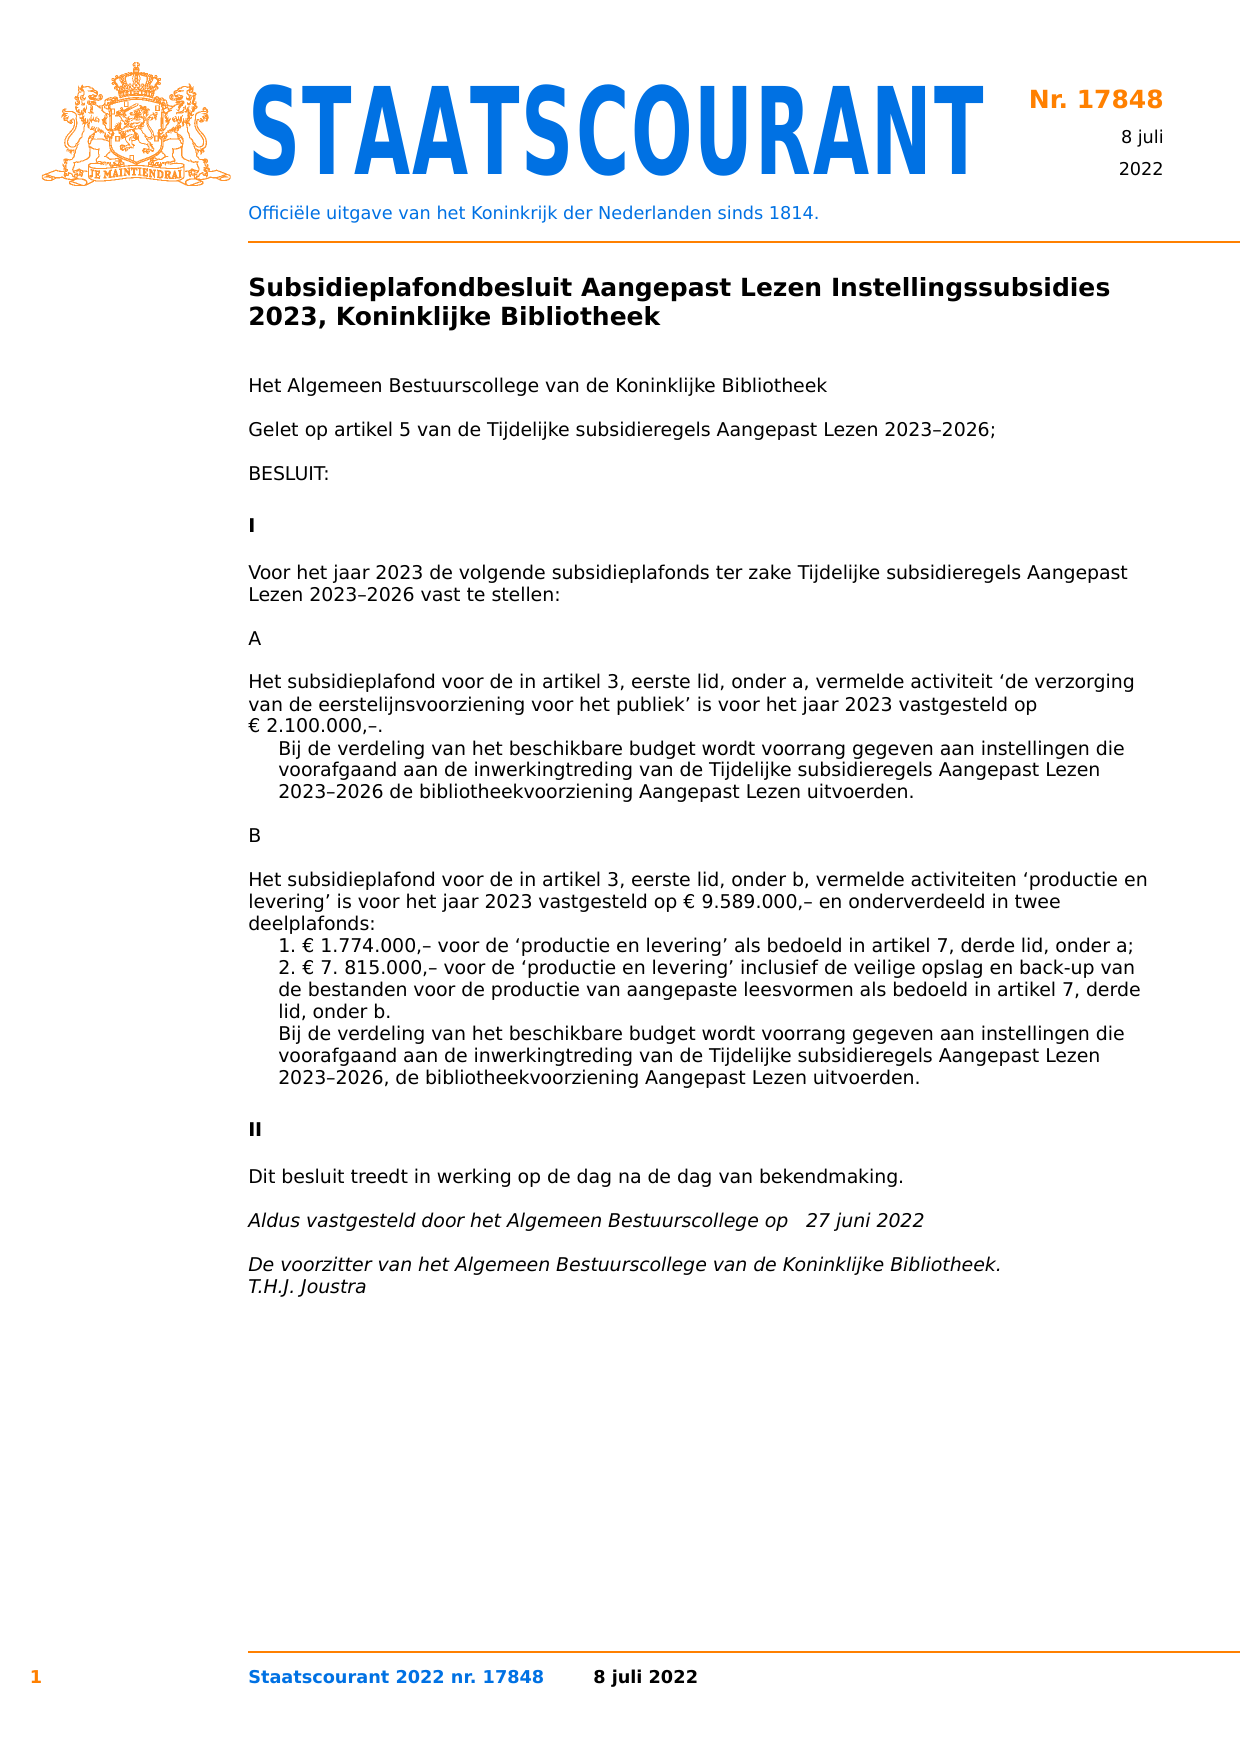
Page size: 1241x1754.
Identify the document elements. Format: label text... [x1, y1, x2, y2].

table_cell Officiële uitgave van het Koninkrijk der Nederlanden sinds 1814. [248, 203, 1240, 241]
text Bij de verdeling van het beschikbare budget wordt voorrang gegeven aan instellingen die voorafgaand aan de inwerkingtreding van de Tijdelijke subsidieregels Aangepast Lezen 2023–2026 de bibliotheekvoorziening Aangepast Lezen uitvoerden. [278, 737, 1163, 803]
table_header Nr. 17848 [998, 62, 1240, 121]
text Aldus vastgesteld door het Algemeen Bestuurscollege op 27 juni 2022 [248, 1210, 1163, 1232]
table_header STAATSCOURANT [248, 62, 998, 203]
text Dit besluit treedt in werking op de dag na de dag van bekendmaking. [248, 1166, 1163, 1188]
picture [41, 62, 231, 186]
text 1. € 1.774.000,– voor de ‘productie en levering’ als bedoeld in artikel 7, derde lid, onder a; [278, 935, 1163, 957]
subtitle Subsidieplafondbesluit Aangepast Lezen Instellingssubsidies 2023, Koninklijke Bibliotheek [248, 273, 1163, 331]
text Voor het jaar 2023 de volgende subsidieplafonds ter zake Tijdelijke subsidieregels Aangepast Lezen 2023–2026 vast te stellen: [248, 562, 1163, 606]
text De voorzitter van het Algemeen Bestuurscollege van de Koninklijke Bibliotheek. T.H.J. Joustra [248, 1253, 1163, 1297]
table_header [25, 62, 248, 241]
subtitle II [248, 1119, 1163, 1141]
text Het subsidieplafond voor de in artikel 3, eerste lid, onder a, vermelde activiteit ‘de verzorging van de eerstelijnsvoorziening voor het publiek’ is voor het jaar 2023 vastgesteld op € 2.100.000,–. [248, 671, 1163, 737]
text BESLUIT: [248, 463, 1163, 485]
text B [248, 825, 1163, 847]
text Het Algemeen Bestuurscollege van de Koninklijke Bibliotheek [248, 375, 1163, 397]
text Het subsidieplafond voor de in artikel 3, eerste lid, onder b, vermelde activiteiten ‘productie en levering’ is voor het jaar 2023 vastgesteld op € 9.589.000,– en onderverdeeld in twee deelplafonds: [248, 869, 1163, 935]
table_cell 8 juli [998, 121, 1240, 153]
text 2. € 7. 815.000,– voor de ‘productie en levering’ inclusief de veilige opslag en back-up van de bestanden voor de productie van aangepaste leesvormen als bedoeld in artikel 7, derde lid, onder b. [278, 957, 1163, 1023]
subtitle I [248, 515, 1163, 537]
table_cell 2022 [998, 153, 1240, 203]
text A [248, 628, 1163, 649]
text Gelet op artikel 5 van de Tijdelijke subsidieregels Aangepast Lezen 2023–2026; [248, 419, 1163, 441]
text Bij de verdeling van het beschikbare budget wordt voorrang gegeven aan instellingen die voorafgaand aan de inwerkingtreding van de Tijdelijke subsidieregels Aangepast Lezen 2023–2026, de bibliotheekvoorziening Aangepast Lezen uitvoerden. [278, 1023, 1163, 1089]
